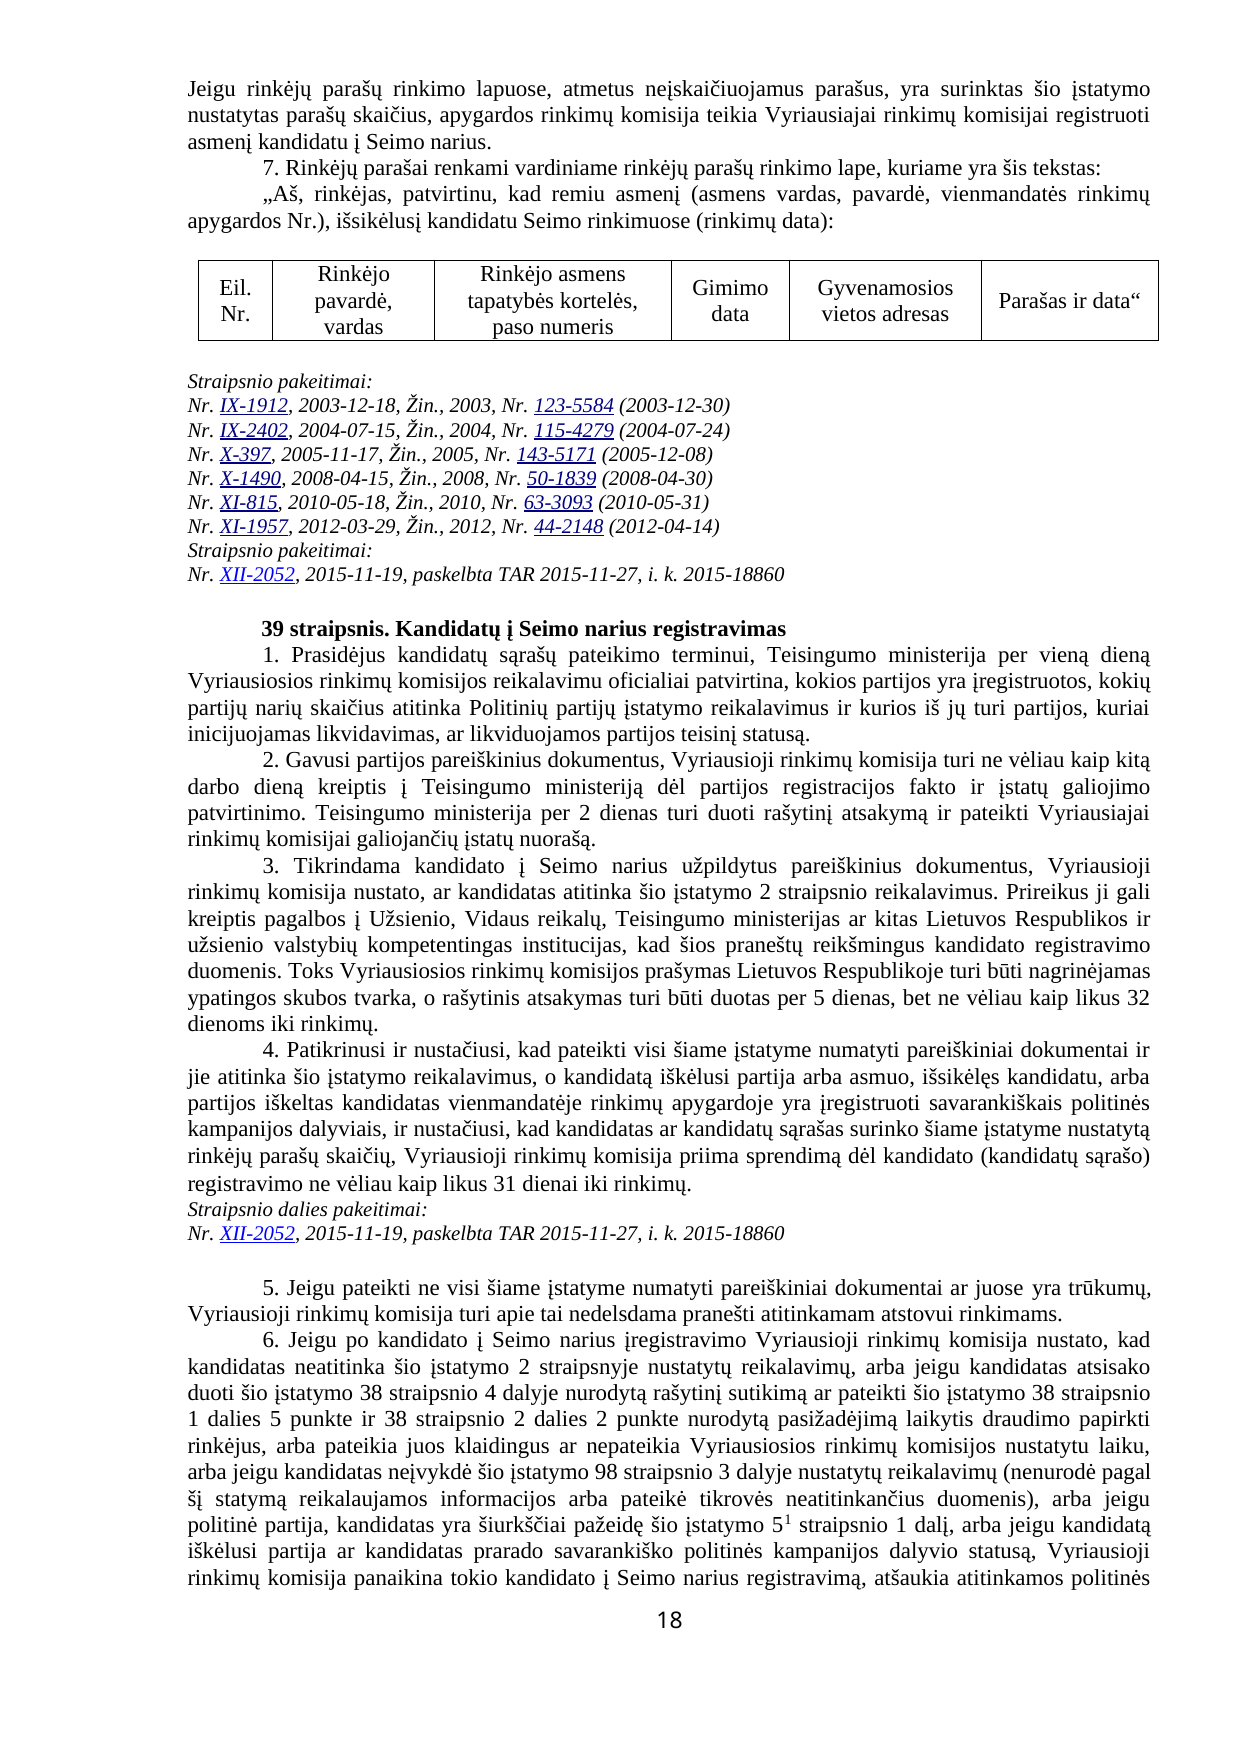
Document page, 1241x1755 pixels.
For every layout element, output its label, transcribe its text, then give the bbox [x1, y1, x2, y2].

text 39 straipsnis. Kandidatų į Seimo narius registravimas [187, 615, 1152, 641]
text Nr. X-397, 2005-11-17, Žin., 2005, Nr. 143-5171 (2005-12-08) [187, 442, 1152, 466]
text 3. Tikrindama kandidato į Seimo narius užpildytus pareiškinius dokumentus, Vyriausioji rinkimų komisija nustato, ar kandidatas atitinka šio įstatymo 2 straipsnio reikalavimus. Prireikus ji gali kreiptis pagalbos į Užsienio, Vidaus reikalų, Teisingumo ministerijas ar kitas Lietuvos Respublikos ir užsienio valstybių kompetentingas institucijas, kad šios praneštų reikšmingus kandidato registravimo duomenis. Toks Vyriausiosios rinkimų komisijos prašymas Lietuvos Respublikoje turi būti nagrinėjamas ypatingos skubos tvarka, o rašytinis atsakymas turi būti duotas per 5 dienas, bet ne vėliau kaip likus 32 dienoms iki rinkimų. [187, 852, 1152, 1036]
text Nr. XI-1957, 2012-03-29, Žin., 2012, Nr. 44-2148 (2012-04-14) [187, 514, 1152, 538]
text Straipsnio pakeitimai: [187, 538, 1152, 562]
text Nr. IX-2402, 2004-07-15, Žin., 2004, Nr. 115-4279 (2004-07-24) [187, 417, 1152, 442]
text Straipsnio dalies pakeitimai: [187, 1197, 1152, 1221]
text 6. Jeigu po kandidato į Seimo narius įregistravimo Vyriausioji rinkimų komisija nustato, kad kandidatas neatitinka šio įstatymo 2 straipsnyje nustatytų reikalavimų, arba jeigu kandidatas atsisako duoti šio įstatymo 38 straipsnio 4 dalyje nurodytą rašytinį sutikimą ar pateikti šio įstatymo 38 straipsnio 1 dalies 5 punkte ir 38 straipsnio 2 dalies 2 punkte nurodytą pasižadėjimą laikytis draudimo papirkti rinkėjus, arba pateikia juos klaidingus ar nepateikia Vyriausiosios rinkimų komisijos nustatytu laiku, arba jeigu kandidatas neįvykdė šio įstatymo 98 straipsnio 3 dalyje nustatytų reikalavimų (nenurodė pagal šį statymą reikalaujamos informacijos arba pateikė tikrovės neatitinkančius duomenis), arba jeigu politinė partija, kandidatas yra šiurkščiai pažeidę šio įstatymo 51 straipsnio 1 dalį, arba jeigu kandidatą iškėlusi partija ar kandidatas prarado savarankiško politinės kampanijos dalyvio statusą, Vyriausioji rinkimų komisija panaikina tokio kandidato į Seimo narius registravimą, atšaukia atitinkamos politinės [187, 1326, 1152, 1590]
text 5. Jeigu pateikti ne visi šiame įstatyme numatyti pareiškiniai dokumentai ar juose yra trūkumų, Vyriausioji rinkimų komisija turi apie tai nedelsdama pranešti atitinkamam atstovui rinkimams. [187, 1274, 1152, 1326]
text 2. Gavusi partijos pareiškinius dokumentus, Vyriausioji rinkimų komisija turi ne vėliau kaip kitą darbo dieną kreiptis į Teisingumo ministeriją dėl partijos registracijos fakto ir įstatų galiojimo patvirtinimo. Teisingumo ministerija per 2 dienas turi duoti rašytinį atsakymą ir pateikti Vyriausiajai rinkimų komisijai galiojančių įstatų nuorašą. [187, 746, 1152, 852]
text Nr. XII-2052, 2015-11-19, paskelbta TAR 2015-11-27, i. k. 2015-18860 [187, 1221, 1152, 1245]
table_header Gimimo data [672, 261, 789, 339]
table_header Parašas ir data“ [982, 261, 1158, 339]
table_header Rinkėjo pavardė, vardas [273, 261, 434, 339]
text „Aš, rinkėjas, patvirtinu, kad remiu asmenį (asmens vardas, pavardė, vienmandatės rinkimų apygardos Nr.), išsikėlusį kandidatu Seimo rinkimuose (rinkimų data): [187, 180, 1152, 233]
text Straipsnio pakeitimai: [187, 369, 1152, 393]
table_header Gyvenamosios vietos adresas [790, 261, 981, 339]
text 1. Prasidėjus kandidatų sąrašų pateikimo terminui, Teisingumo ministerija per vieną dieną Vyriausiosios rinkimų komisijos reikalavimu oficialiai patvirtina, kokios partijos yra įregistruotos, kokių partijų narių skaičius atitinka Politinių partijų įstatymo reikalavimus ir kurios iš jų turi partijos, kuriai inicijuojamas likvidavimas, ar likviduojamos partijos teisinį statusą. [187, 641, 1152, 746]
text Nr. XI-815, 2010-05-18, Žin., 2010, Nr. 63-3093 (2010-05-31) [187, 490, 1152, 514]
table_header Rinkėjo asmens tapatybės kortelės, paso numeris [435, 261, 671, 339]
text Jeigu rinkėjų parašų rinkimo lapuose, atmetus neįskaičiuojamus parašus, yra surinktas šio įstatymo nustatytas parašų skaičius, apygardos rinkimų komisija teikia Vyriausiajai rinkimų komisijai registruoti asmenį kandidatu į Seimo narius. [187, 75, 1152, 154]
text 4. Patikrinusi ir nustačiusi, kad pateikti visi šiame įstatyme numatyti pareiškiniai dokumentai ir jie atitinka šio įstatymo reikalavimus, o kandidatą iškėlusi partija arba asmuo, išsikėlęs kandidatu, arba partijos iškeltas kandidatas vienmandatėje rinkimų apygardoje yra įregistruoti savarankiškais politinės kampanijos dalyviais, ir nustačiusi, kad kandidatas ar kandidatų sąrašas surinko šiame įstatyme nustatytą rinkėjų parašų skaičių, Vyriausioji rinkimų komisija priima sprendimą dėl kandidato (kandidatų sąrašo) registravimo ne vėliau kaip likus 31 dienai iki rinkimų. [187, 1036, 1152, 1197]
text Nr. X-1490, 2008-04-15, Žin., 2008, Nr. 50-1839 (2008-04-30) [187, 466, 1152, 490]
text 7. Rinkėjų parašai renkami vardiniame rinkėjų parašų rinkimo lape, kuriame yra šis tekstas: [187, 154, 1152, 180]
table_header Eil. Nr. [199, 261, 272, 339]
text Nr. XII-2052, 2015-11-19, paskelbta TAR 2015-11-27, i. k. 2015-18860 [187, 562, 1152, 586]
text Nr. IX-1912, 2003-12-18, Žin., 2003, Nr. 123-5584 (2003-12-30) [187, 393, 1152, 417]
